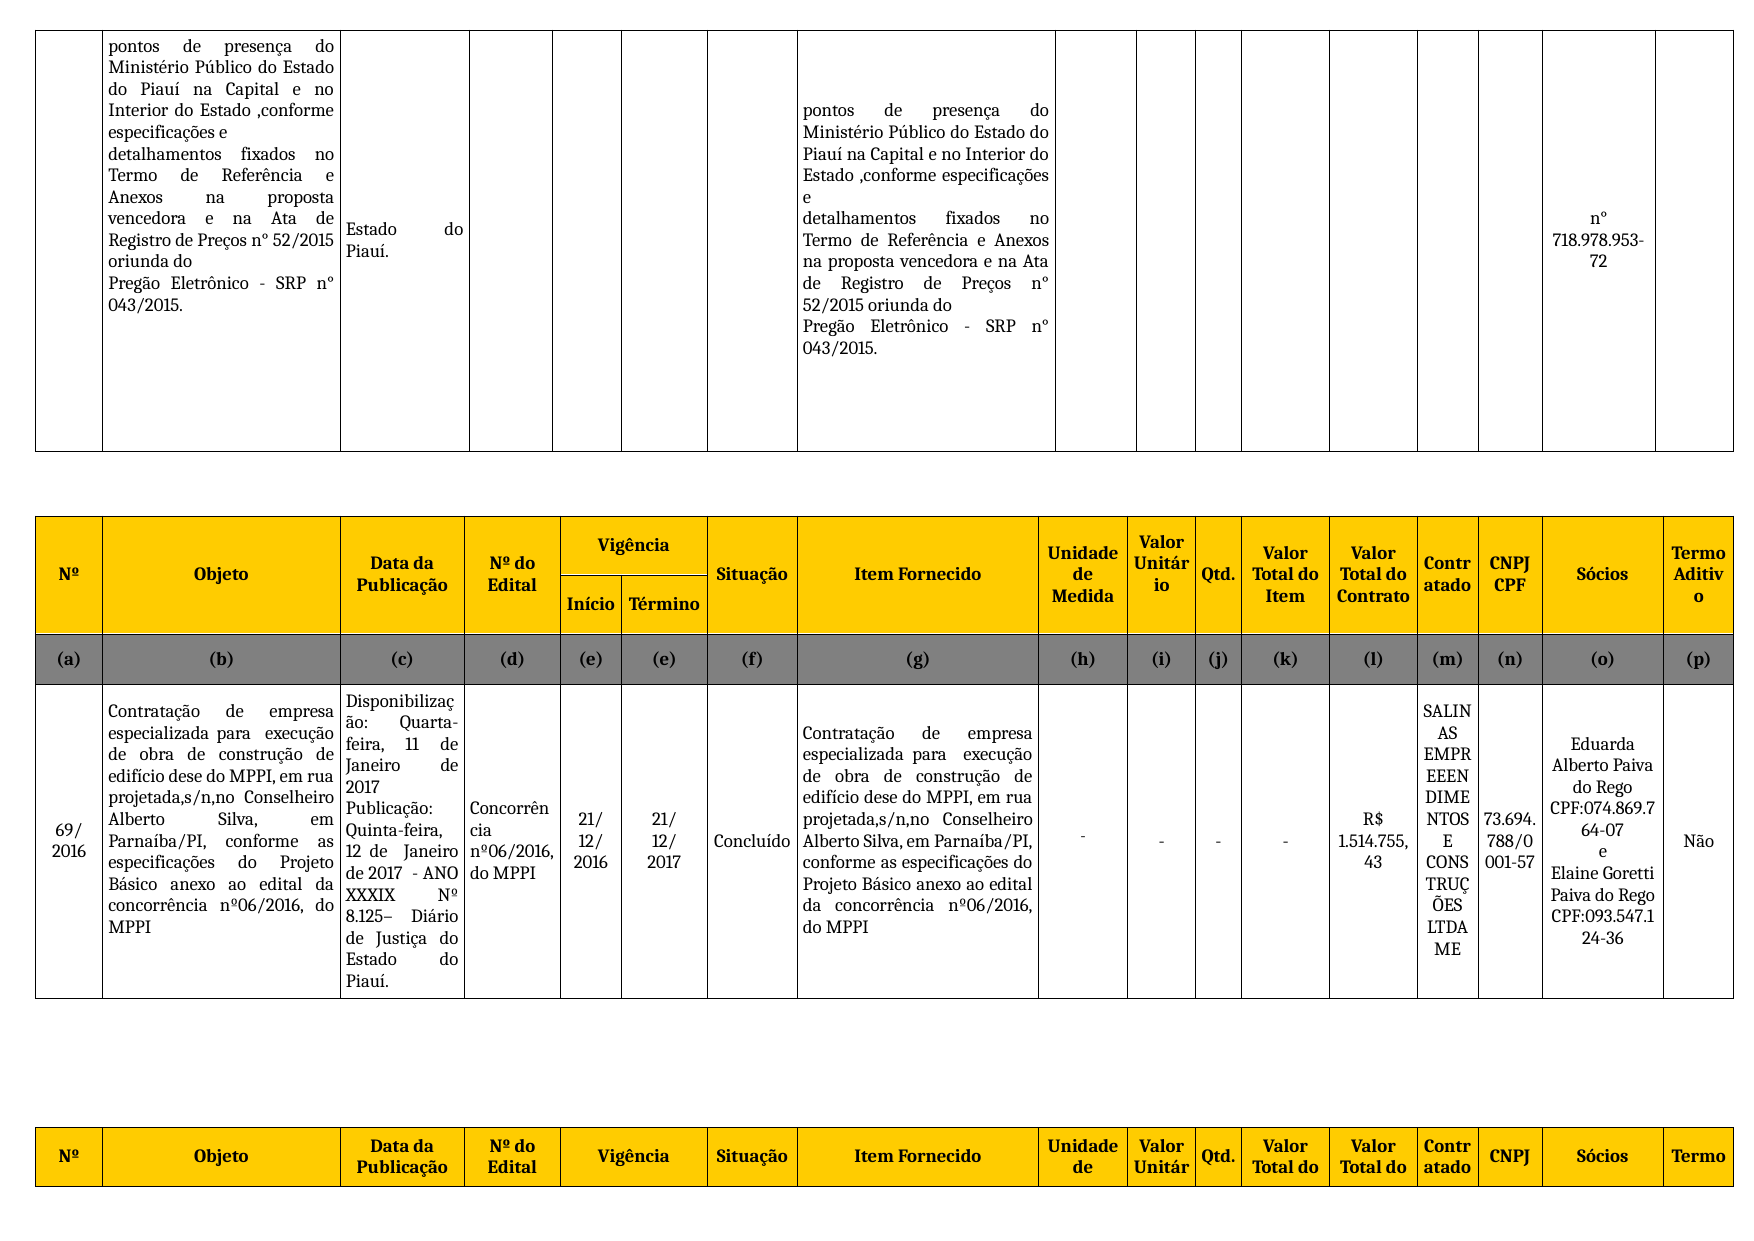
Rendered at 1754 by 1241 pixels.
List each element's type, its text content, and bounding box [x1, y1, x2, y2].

table_cell (d) [465, 635, 560, 684]
table_cell [36, 31, 102, 451]
table_header Valor Unitário [1128, 517, 1195, 633]
table_cell Contratação de empresa especializada para execução de obra de construção de edifício dese do MPPI, em rua projetada,s/n,no Conselheiro Alberto Silva, em Parnaíba/PI, conforme as especificações do Projeto Básico anexo ao edital da concorrência nº06/2016, do MPPI [103, 685, 340, 998]
table_header Situação [708, 517, 797, 633]
table_cell 73.694.788/0001-57 [1479, 685, 1542, 998]
table_cell - [1039, 685, 1127, 998]
table_header Unidade de [1039, 1128, 1127, 1186]
table_cell - [1196, 31, 1241, 451]
table_cell (h) [1039, 635, 1127, 684]
table_header Termo Aditivo [1664, 517, 1733, 633]
table_cell - [1137, 31, 1195, 451]
table_cell (n) [1479, 635, 1542, 684]
table_cell (e) [622, 635, 707, 684]
table_cell [1242, 31, 1329, 451]
table_header CNPJ CPF [1479, 517, 1542, 633]
table_header Qtd. [1196, 1128, 1241, 1186]
table_header Valor Total do Item [1242, 517, 1329, 633]
table_header Nº [36, 517, 102, 633]
table_cell [1418, 31, 1478, 451]
table_cell [1479, 31, 1542, 451]
table_cell (e) [561, 635, 621, 684]
table_header Contratado [1418, 517, 1478, 633]
table_cell (p) [1664, 635, 1733, 684]
table_cell Concorrência nº06/2016, do MPPI [465, 685, 560, 998]
table_cell 69/ 2016 [36, 685, 102, 998]
table_cell 21/ 12/ 2016 [561, 685, 621, 998]
table_cell Contratação de empresa especializada para execução de obra de construção de edifício dese do MPPI, em rua projetada,s/n,no Conselheiro Alberto Silva, em Parnaíba/PI, conforme as especificações do Projeto Básico anexo ao edital da concorrência nº06/2016, do MPPI [798, 685, 1038, 998]
table_cell [1330, 31, 1417, 451]
table_cell (a) [36, 635, 102, 684]
table_cell - [1242, 685, 1329, 998]
table_header Sócios [1543, 517, 1663, 633]
table_cell (l) [1330, 635, 1417, 684]
table_header Objeto [103, 1128, 340, 1186]
table_cell Não [1664, 685, 1733, 998]
table_cell Disponibilização: Quarta-feira, 11 de Janeiro de 2017 Publicação: Quinta-feira, 12 de Janeiro de 2017 - ANO XXXIX Nº 8.125– Diário de Justiça do Estado do Piauí. [341, 685, 464, 998]
table_header Data da Publicação [341, 517, 464, 633]
table_cell Início [561, 576, 621, 633]
table_header Vigência [561, 1128, 707, 1186]
table_cell 21/ 12/ 2017 [622, 685, 707, 998]
table_cell [708, 31, 797, 451]
table_cell pontos de presença do Ministério Público do Estado do Piauí na Capital e no Interior do Estado ,conforme especificações e detalhamentos fixados no Termo de Referência e Anexos na proposta vencedora e na Ata de Registro de Preços n° 52/2015 oriunda do Pregão Eletrônico - SRP n° 043/2015. [798, 31, 1055, 451]
table_header Contratado [1418, 1128, 1478, 1186]
table_header CNPJ [1479, 1128, 1542, 1186]
table_header Valor Total do Contrato [1330, 517, 1417, 633]
table_cell R$ 1.514.755,43 [1330, 685, 1417, 998]
table_header Objeto [103, 517, 340, 633]
table_cell Concluído [708, 685, 797, 998]
table_header Item Fornecido [798, 517, 1038, 633]
table_header Nº do Edital [465, 1128, 560, 1186]
table_header Valor Total do [1242, 1128, 1329, 1186]
table_header Valor Total do [1330, 1128, 1417, 1186]
table_cell [622, 31, 707, 451]
table_header Nº [36, 1128, 102, 1186]
table_cell (m) [1418, 635, 1478, 684]
table_cell SALINAS EMPREEENDIMENTOS E CONSTRUÇÕES LTDA ME [1418, 685, 1478, 998]
table_cell (b) [103, 635, 340, 684]
table_header Vigência [561, 517, 707, 574]
table_cell (i) [1128, 635, 1195, 684]
table_header Valor Unitár [1128, 1128, 1195, 1186]
table_header Data da Publicação [341, 1128, 464, 1186]
table_cell - [1056, 31, 1136, 451]
table_cell pontos de presença do Ministério Público do Estado do Piauí na Capital e no Interior do Estado ,conforme especificações e detalhamentos fixados no Termo de Referência e Anexos na proposta vencedora e na Ata de Registro de Preços n° 52/2015 oriunda do Pregão Eletrônico - SRP n° 043/2015. [103, 31, 340, 451]
table_cell Eduarda Alberto Paiva do Rego CPF:074.869.764-07 e Elaine Goretti Paiva do Rego CPF:093.547.124-36 [1543, 685, 1663, 998]
table_cell (f) [708, 635, 797, 684]
table_cell (k) [1242, 635, 1329, 684]
table_header Termo [1664, 1128, 1733, 1186]
table_header Unidade de Medida [1039, 517, 1127, 633]
table_cell Término [622, 576, 707, 633]
table_header Sócios [1543, 1128, 1663, 1186]
table_cell [553, 31, 621, 451]
table_header Qtd. [1196, 517, 1241, 633]
table_cell - [1128, 685, 1195, 998]
table_cell n° 718.978.953-72 [1543, 31, 1655, 451]
table_cell (o) [1543, 635, 1663, 684]
table_header Item Fornecido [798, 1128, 1038, 1186]
table_header Situação [708, 1128, 797, 1186]
table_cell (c) [341, 635, 464, 684]
table_cell (g) [798, 635, 1038, 684]
table_header Nº do Edital [465, 517, 560, 633]
table_cell [1656, 31, 1733, 451]
table_cell (j) [1196, 635, 1241, 684]
table_cell - [1196, 685, 1241, 998]
table_cell Estado do Piauí. [341, 31, 469, 451]
table_cell [470, 31, 552, 451]
